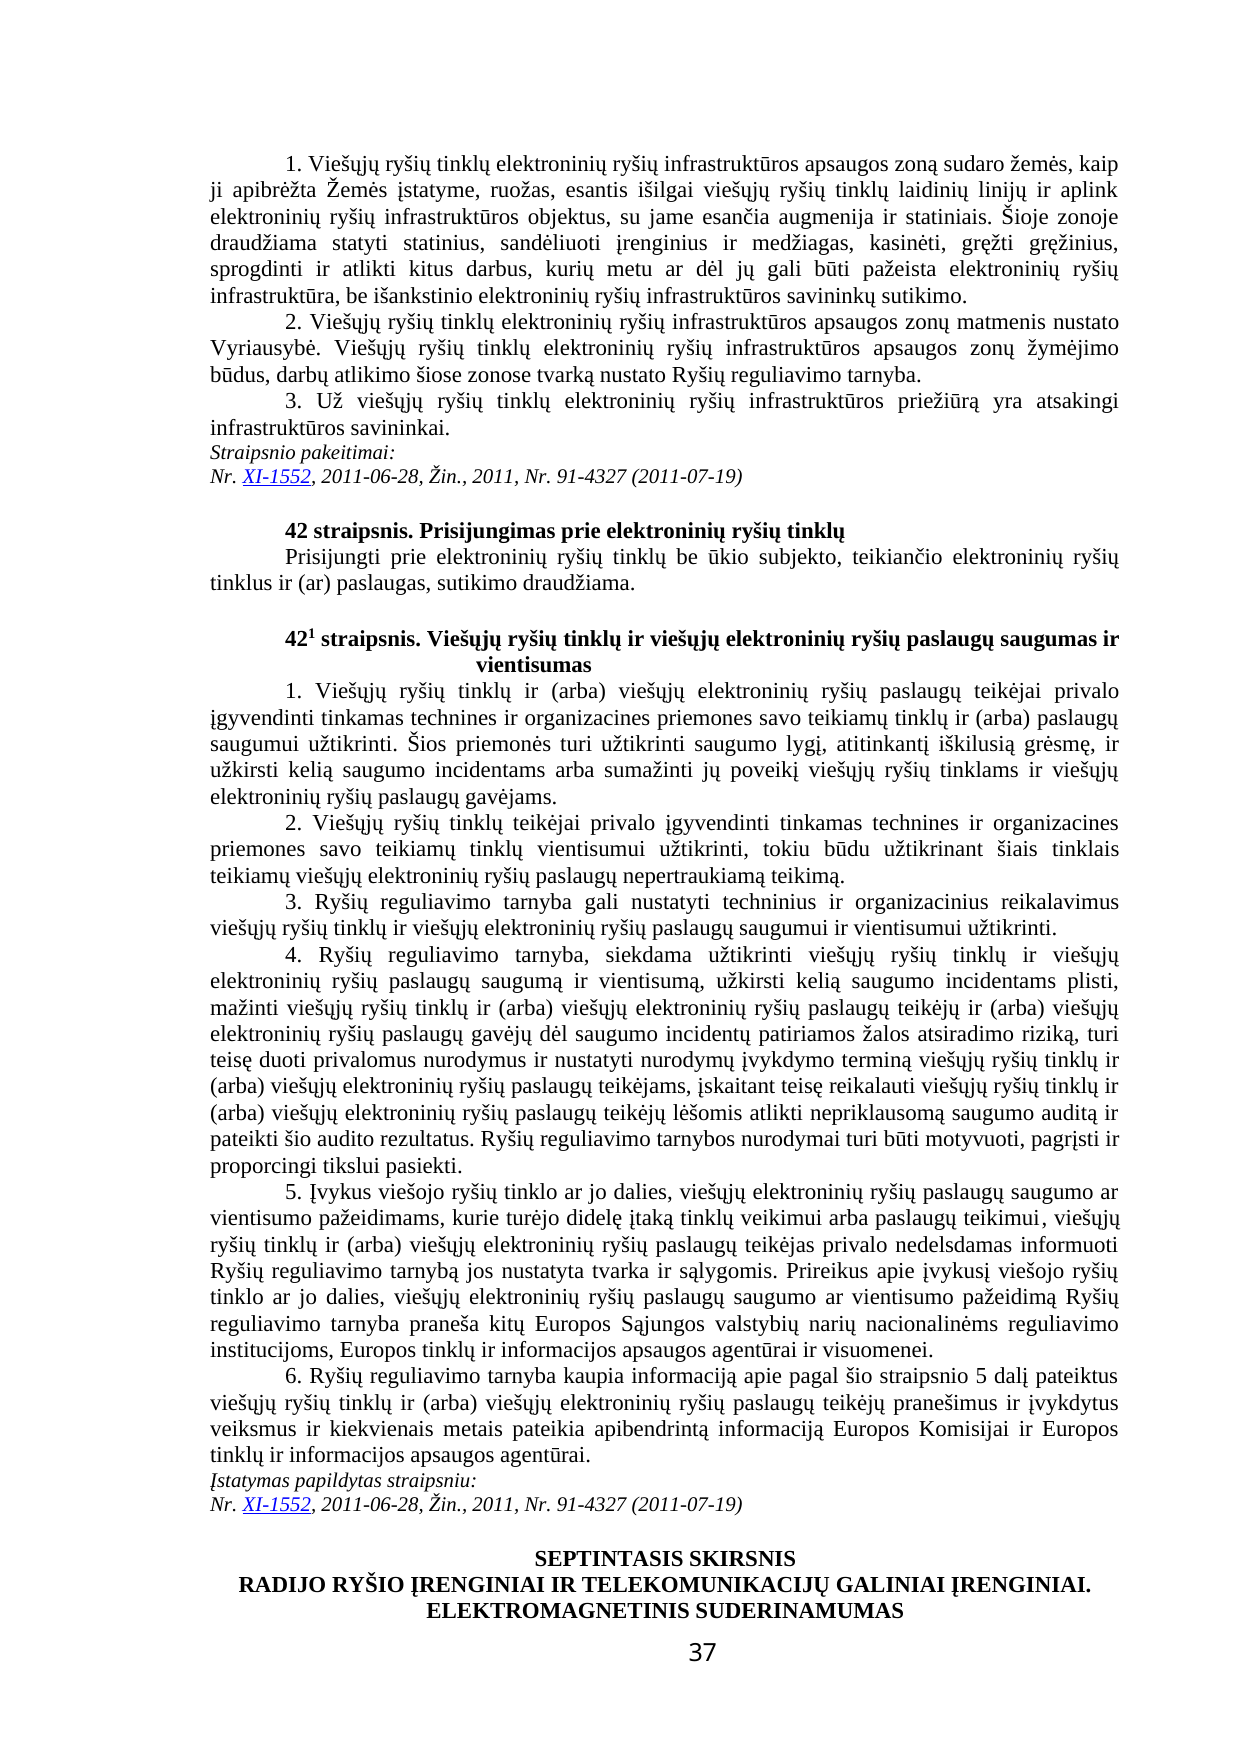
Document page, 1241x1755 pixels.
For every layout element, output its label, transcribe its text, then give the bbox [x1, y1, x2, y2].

text Nr. XI-1552, 2011-06-28, Žin., 2011, Nr. 91-4327 (2011-07-19) [210, 1492, 1120, 1516]
text 1. Viešųjų ryšių tinklų elektroninių ryšių infrastruktūros apsaugos zoną sudaro žemės, kaip ji apibrėžta Žemės įstatyme, ruožas, esantis išilgai viešųjų ryšių tinklų laidinių linijų ir aplink elektroninių ryšių infrastruktūros objektus, su jame esančia augmenija ir statiniais. Šioje zonoje draudžiama statyti statinius, sandėliuoti įrenginius ir medžiagas, kasinėti, gręžti gręžinius, sprogdinti ir atlikti kitus darbus, kurių metu ar dėl jų gali būti pažeista elektroninių ryšių infrastruktūra, be išankstinio elektroninių ryšių infrastruktūros savininkų sutikimo. [210, 150, 1120, 308]
text 3. Ryšių reguliavimo tarnyba gali nustatyti techninius ir organizacinius reikalavimus viešųjų ryšių tinklų ir viešųjų elektroninių ryšių paslaugų saugumui ir vientisumui užtikrinti. [210, 888, 1120, 941]
text 2. Viešųjų ryšių tinklų teikėjai privalo įgyvendinti tinkamas technines ir organizacines priemones savo teikiamų tinklų vientisumui užtikrinti, tokiu būdu užtikrinant šiais tinklais teikiamų viešųjų elektroninių ryšių paslaugų nepertraukiamą teikimą. [210, 809, 1120, 888]
text Nr. XI-1552, 2011-06-28, Žin., 2011, Nr. 91-4327 (2011-07-19) [210, 464, 1120, 488]
text SEPTINTASIS SKIRSNIS [210, 1545, 1120, 1571]
text 6. Ryšių reguliavimo tarnyba kaupia informaciją apie pagal šio straipsnio 5 dalį pateiktus viešųjų ryšių tinklų ir (arba) viešųjų elektroninių ryšių paslaugų teikėjų pranešimus ir įvykdytus veiksmus ir kiekvienais metais pateikia apibendrintą informaciją Europos Komisijai ir Europos tinklų ir informacijos apsaugos agentūrai. [210, 1362, 1120, 1468]
text 42 straipsnis. Prisijungimas prie elektroninių ryšių tinklų [210, 517, 1120, 543]
text 421 straipsnis. Viešųjų ryšių tinklų ir viešųjų elektroninių ryšių paslaugų saugumas ir vientisumas [285, 624, 1120, 677]
text 5. Įvykus viešojo ryšių tinklo ar jo dalies, viešųjų elektroninių ryšių paslaugų saugumo ar vientisumo pažeidimams, kurie turėjo didelę įtaką tinklų veikimui arba paslaugų teikimui, viešųjų ryšių tinklų ir (arba) viešųjų elektroninių ryšių paslaugų teikėjas privalo nedelsdamas informuoti Ryšių reguliavimo tarnybą jos nustatyta tvarka ir sąlygomis. Prireikus apie įvykusį viešojo ryšių tinklo ar jo dalies, viešųjų elektroninių ryšių paslaugų saugumo ar vientisumo pažeidimą Ryšių reguliavimo tarnyba praneša kitų Europos Sąjungos valstybių narių nacionalinėms reguliavimo institucijoms, Europos tinklų ir informacijos apsaugos agentūrai ir visuomenei. [210, 1178, 1120, 1362]
text 1. Viešųjų ryšių tinklų ir (arba) viešųjų elektroninių ryšių paslaugų teikėjai privalo įgyvendinti tinkamas technines ir organizacines priemones savo teikiamų tinklų ir (arba) paslaugų saugumui užtikrinti. Šios priemonės turi užtikrinti saugumo lygį, atitinkantį iškilusią grėsmę, ir užkirsti kelią saugumo incidentams arba sumažinti jų poveikį viešųjų ryšių tinklams ir viešųjų elektroninių ryšių paslaugų gavėjams. [210, 677, 1120, 809]
text Prisijungti prie elektroninių ryšių tinklų be ūkio subjekto, teikiančio elektroninių ryšių tinklus ir (ar) paslaugas, sutikimo draudžiama. [210, 543, 1120, 596]
text 4. Ryšių reguliavimo tarnyba, siekdama užtikrinti viešųjų ryšių tinklų ir viešųjų elektroninių ryšių paslaugų saugumą ir vientisumą, užkirsti kelią saugumo incidentams plisti, mažinti viešųjų ryšių tinklų ir (arba) viešųjų elektroninių ryšių paslaugų teikėjų ir (arba) viešųjų elektroninių ryšių paslaugų gavėjų dėl saugumo incidentų patiriamos žalos atsiradimo riziką, turi teisę duoti privalomus nurodymus ir nustatyti nurodymų įvykdymo terminą viešųjų ryšių tinklų ir (arba) viešųjų elektroninių ryšių paslaugų teikėjams, įskaitant teisę reikalauti viešųjų ryšių tinklų ir (arba) viešųjų elektroninių ryšių paslaugų teikėjų lėšomis atlikti nepriklausomą saugumo auditą ir pateikti šio audito rezultatus. Ryšių reguliavimo tarnybos nurodymai turi būti motyvuoti, pagrįsti ir proporcingi tikslui pasiekti. [210, 941, 1120, 1178]
text Įstatymas papildytas straipsniu: [210, 1468, 1120, 1492]
text Straipsnio pakeitimai: [210, 440, 1120, 464]
text 3. Už viešųjų ryšių tinklų elektroninių ryšių infrastruktūros priežiūrą yra atsakingi infrastruktūros savininkai. [210, 387, 1120, 440]
text Radijo RYŠIO ĮRENGINIAI ir TELEKOMUNIKACIJŲ galiniai įrenginiai. Elektromagnetinis suderinamumas [210, 1571, 1120, 1624]
text 2. Viešųjų ryšių tinklų elektroninių ryšių infrastruktūros apsaugos zonų matmenis nustato Vyriausybė. Viešųjų ryšių tinklų elektroninių ryšių infrastruktūros apsaugos zonų žymėjimo būdus, darbų atlikimo šiose zonose tvarką nustato Ryšių reguliavimo tarnyba. [210, 308, 1120, 387]
